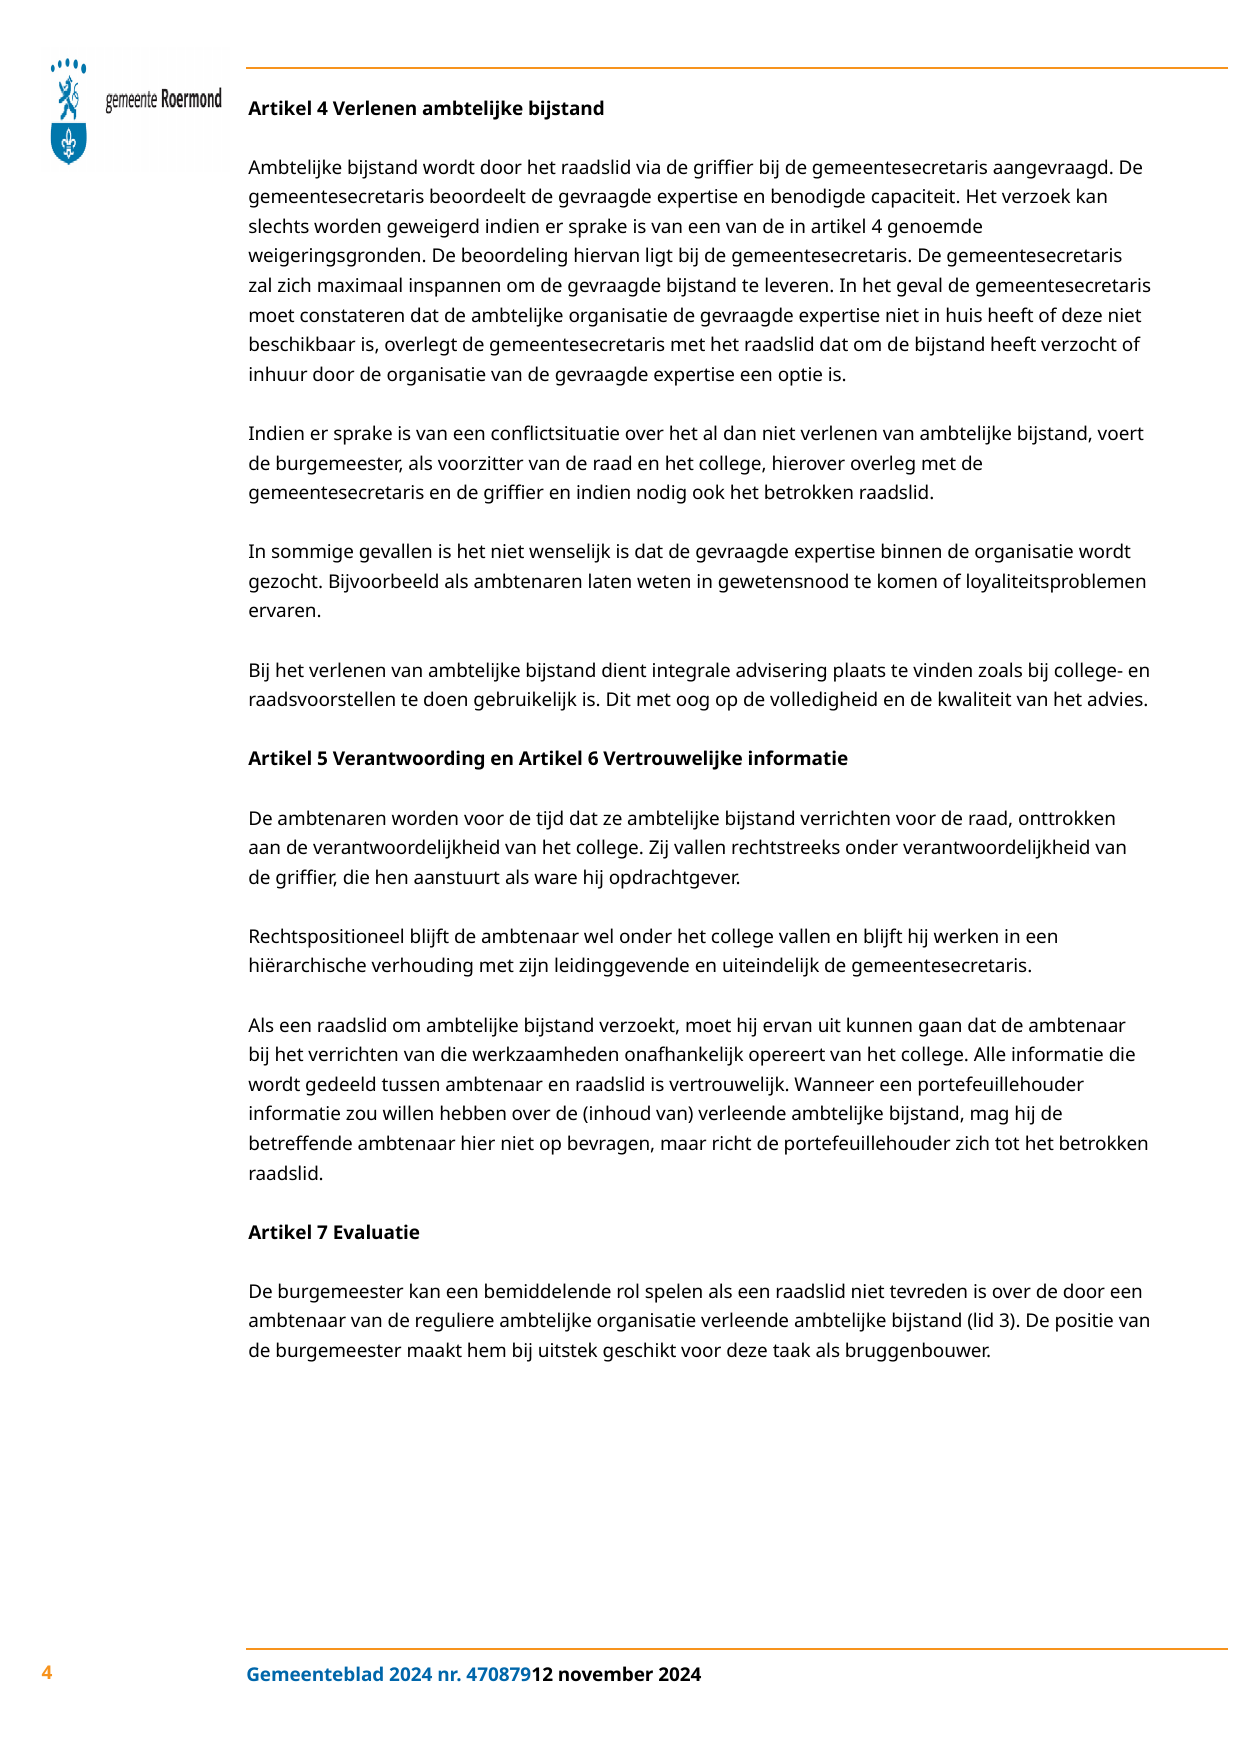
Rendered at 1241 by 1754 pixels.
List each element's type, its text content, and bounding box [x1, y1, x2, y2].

text Ambtelijke bijstand wordt door het raadslid via de griffier bij de gemeentesecretaris aangevraagd. De gemeentesecretaris beoordeelt de gevraagde expertise en benodigde capaciteit. Het verzoek kan slechts worden geweigerd indien er sprake is van een van de in artikel 4 genoemde weigeringsgronden. De beoordeling hiervan ligt bij de gemeentesecretaris. De gemeentesecretaris zal zich maximaal inspannen om de gevraagde bijstand te leveren. In het geval de gemeentesecretaris moet constateren dat de ambtelijke organisatie de gevraagde expertise niet in huis heeft of deze niet beschikbaar is, overlegt de gemeentesecretaris met het raadslid dat om de bijstand heeft verzocht of inhuur door de organisatie van de gevraagde expertise een optie is. [248, 154, 1152, 387]
text Artikel 7 Evaluatie [248, 1219, 1152, 1245]
text De ambtenaren worden voor de tijd dat ze ambtelijke bijstand verrichten voor de raad, onttrokken aan de verantwoordelijkheid van het college. Zij vallen rechtstreeks onder verantwoordelijkheid van de griffier, die hen aanstuurt als ware hij opdrachtgever. [248, 805, 1152, 890]
text Bij het verlenen van ambtelijke bijstand dient integrale advisering plaats te vinden zoals bij college- en raadsvoorstellen te doen gebruikelijk is. Dit met oog op de volledigheid en de kwaliteit van het advies. [248, 657, 1152, 712]
text In sommige gevallen is het niet wenselijk is dat de gevraagde expertise binnen de organisatie wordt gezocht. Bijvoorbeeld als ambtenaren laten weten in gewetensnood te komen of loyaliteitsproblemen ervaren. [248, 538, 1152, 623]
picture [41, 47, 231, 172]
text Rechtspositioneel blijft de ambtenaar wel onder het college vallen en blijft hij werken in een hiërarchische verhouding met zijn leidinggevende en uiteindelijk de gemeentesecretaris. [248, 923, 1152, 978]
text Indien er sprake is van een conflictsituatie over het al dan niet verlenen van ambtelijke bijstand, voert de burgemeester, als voorzitter van de raad en het college, hierover overleg met de gemeentesecretaris en de griffier en indien nodig ook het betrokken raadslid. [248, 420, 1152, 505]
text Als een raadslid om ambtelijke bijstand verzoekt, moet hij ervan uit kunnen gaan dat de ambtenaar bij het verrichten van die werkzaamheden onafhankelijk opereert van het college. Alle informatie die wordt gedeeld tussen ambtenaar en raadslid is vertrouwelijk. Wanneer een portefeuillehouder informatie zou willen hebben over de (inhoud van) verleende ambtelijke bijstand, mag hij de betreffende ambtenaar hier niet op bevragen, maar richt de portefeuillehouder zich tot het betrokken raadslid. [248, 1012, 1152, 1186]
text Artikel 4 Verlenen ambtelijke bijstand [248, 95, 1152, 121]
text Artikel 5 Verantwoording en Artikel 6 Vertrouwelijke informatie [248, 746, 1152, 771]
text De burgemeester kan een bemiddelende rol spelen als een raadslid niet tevreden is over de door een ambtenaar van de reguliere ambtelijke organisatie verleende ambtelijke bijstand (lid 3). De positie van de burgemeester maakt hem bij uitstek geschikt voor deze taak als bruggenbouwer. [248, 1278, 1152, 1363]
